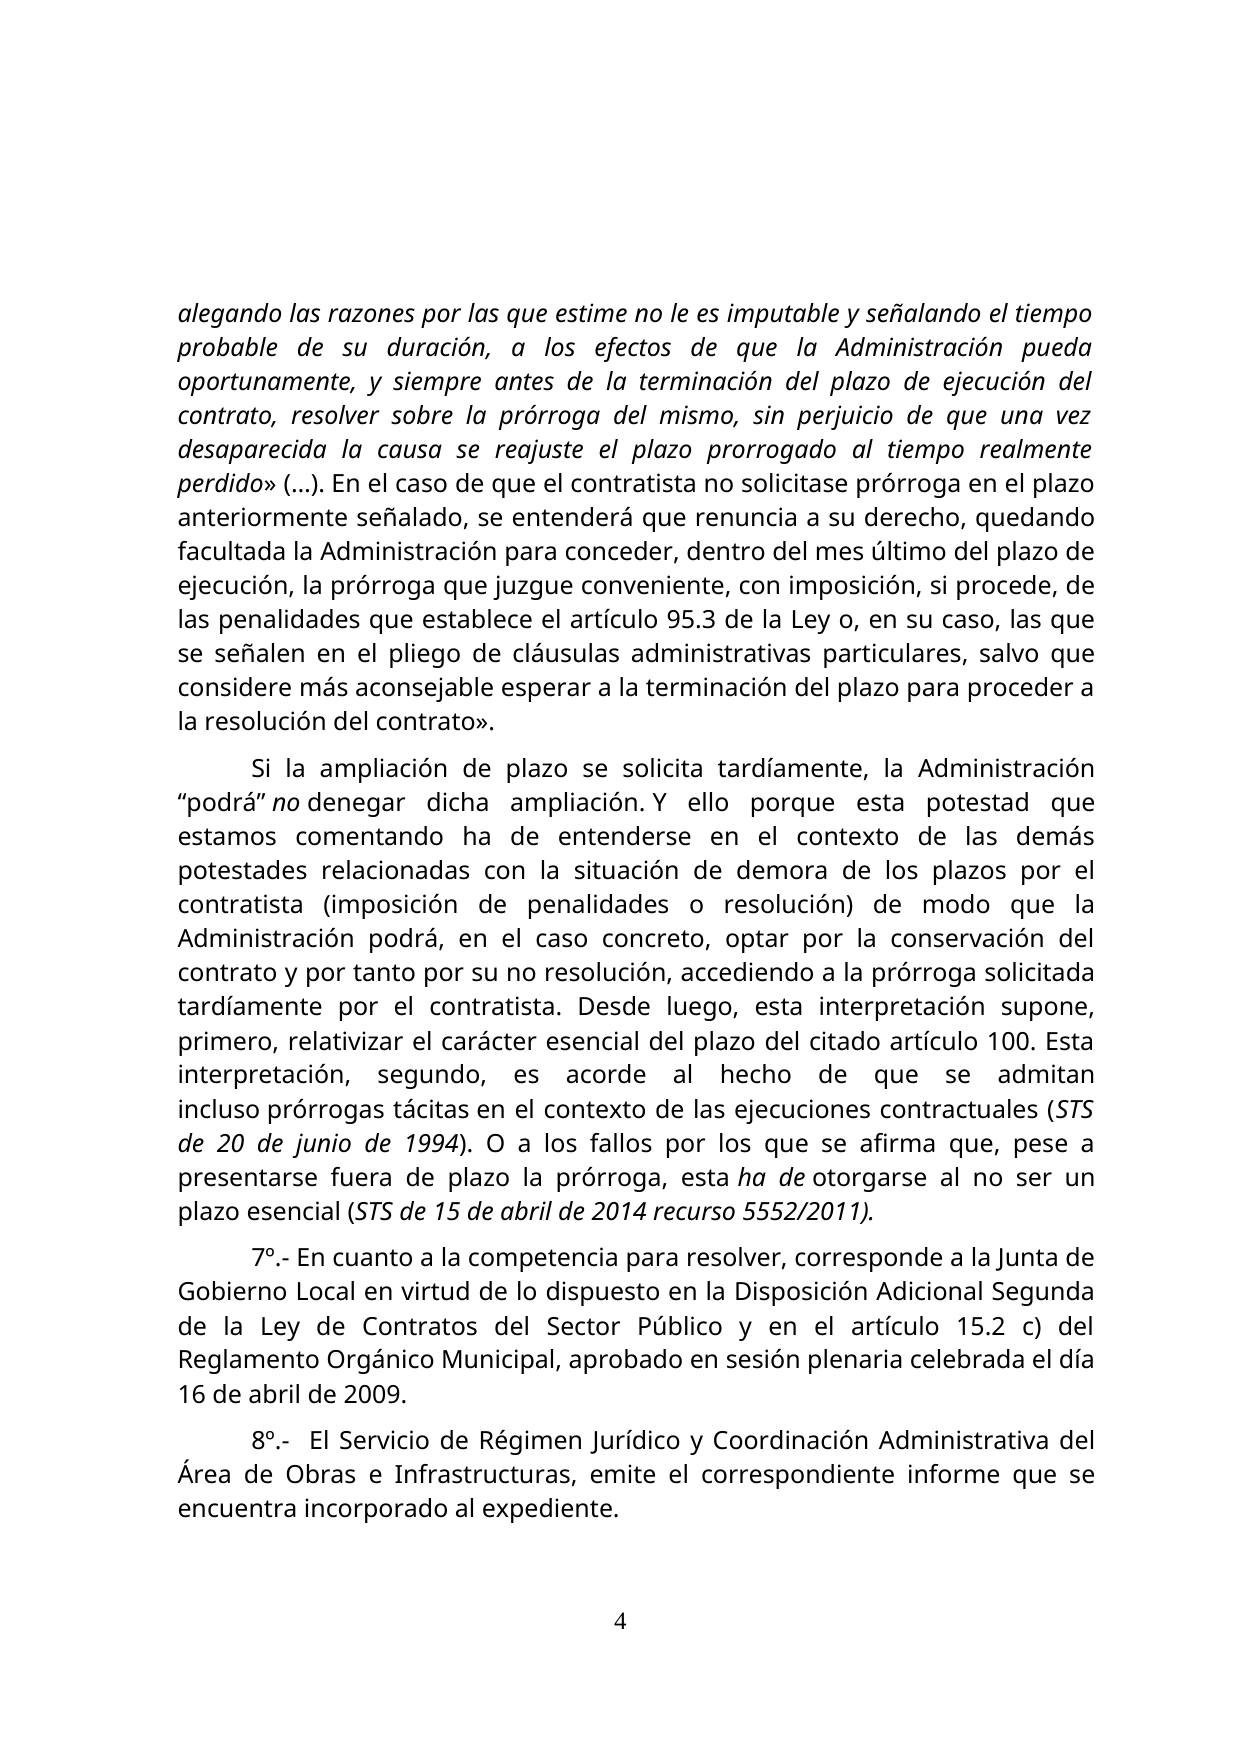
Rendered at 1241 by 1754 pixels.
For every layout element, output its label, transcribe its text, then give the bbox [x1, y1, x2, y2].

text 7º.- En cuanto a la competencia para resolver, corresponde a la Junta de Gobierno Local en virtud de lo dispuesto en la Disposición Adicional Segunda de la Ley de Contratos del Sector Público y en el artículo 15.2 c) del Reglamento Orgánico Municipal, aprobado en sesión plenaria celebrada el día 16 de abril de 2009. [177, 1240, 1096, 1410]
text Si la ampliación de plazo se solicita tardíamente, la Administración “podrá” no denegar dicha ampliación. Y ello porque esta potestad que estamos comentando ha de entenderse en el contexto de las demás potestades relacionadas con la situación de demora de los plazos por el contratista (imposición de penalidades o resolución) de modo que la Administración podrá, en el caso concreto, optar por la conservación del contrato y por tanto por su no resolución, accediendo a la prórroga solicitada tardíamente por el contratista. Desde luego, esta interpretación supone, primero, relativizar el carácter esencial del plazo del citado artículo 100. Esta interpretación, segundo, es acorde al hecho de que se admitan incluso prórrogas tácitas en el contexto de las ejecuciones contractuales (STS de 20 de junio de 1994). O a los fallos por los que se afirma que, pese a presentarse fuera de plazo la prórroga, esta ha de otorgarse al no ser un plazo esencial (STS de 15 de abril de 2014 recurso 5552/2011). [177, 751, 1096, 1227]
text alegando las razones por las que estime no le es imputable y señalando el tiempo probable de su duración, a los efectos de que la Administración pueda oportunamente, y siempre antes de la terminación del plazo de ejecución del contrato, resolver sobre la prórroga del mismo, sin perjuicio de que una vez desaparecida la causa se reajuste el plazo prorrogado al tiempo realmente perdido» (…). En el caso de que el contratista no solicitase prórroga en el plazo anteriormente señalado, se entenderá que renuncia a su derecho, quedando facultada la Administración para conceder, dentro del mes último del plazo de ejecución, la prórroga que juzgue conveniente, con imposición, si procede, de las penalidades que establece el artículo 95.3 de la Ley o, en su caso, las que se señalen en el pliego de cláusulas administrativas particulares, salvo que considere más aconsejable esperar a la terminación del plazo para proceder a la resolución del contrato». [177, 295, 1096, 738]
text 8º.- El Servicio de Régimen Jurídico y Coordinación Administrativa del Área de Obras e Infrastructuras, emite el correspondiente informe que se encuentra incorporado al expediente. [177, 1423, 1096, 1525]
